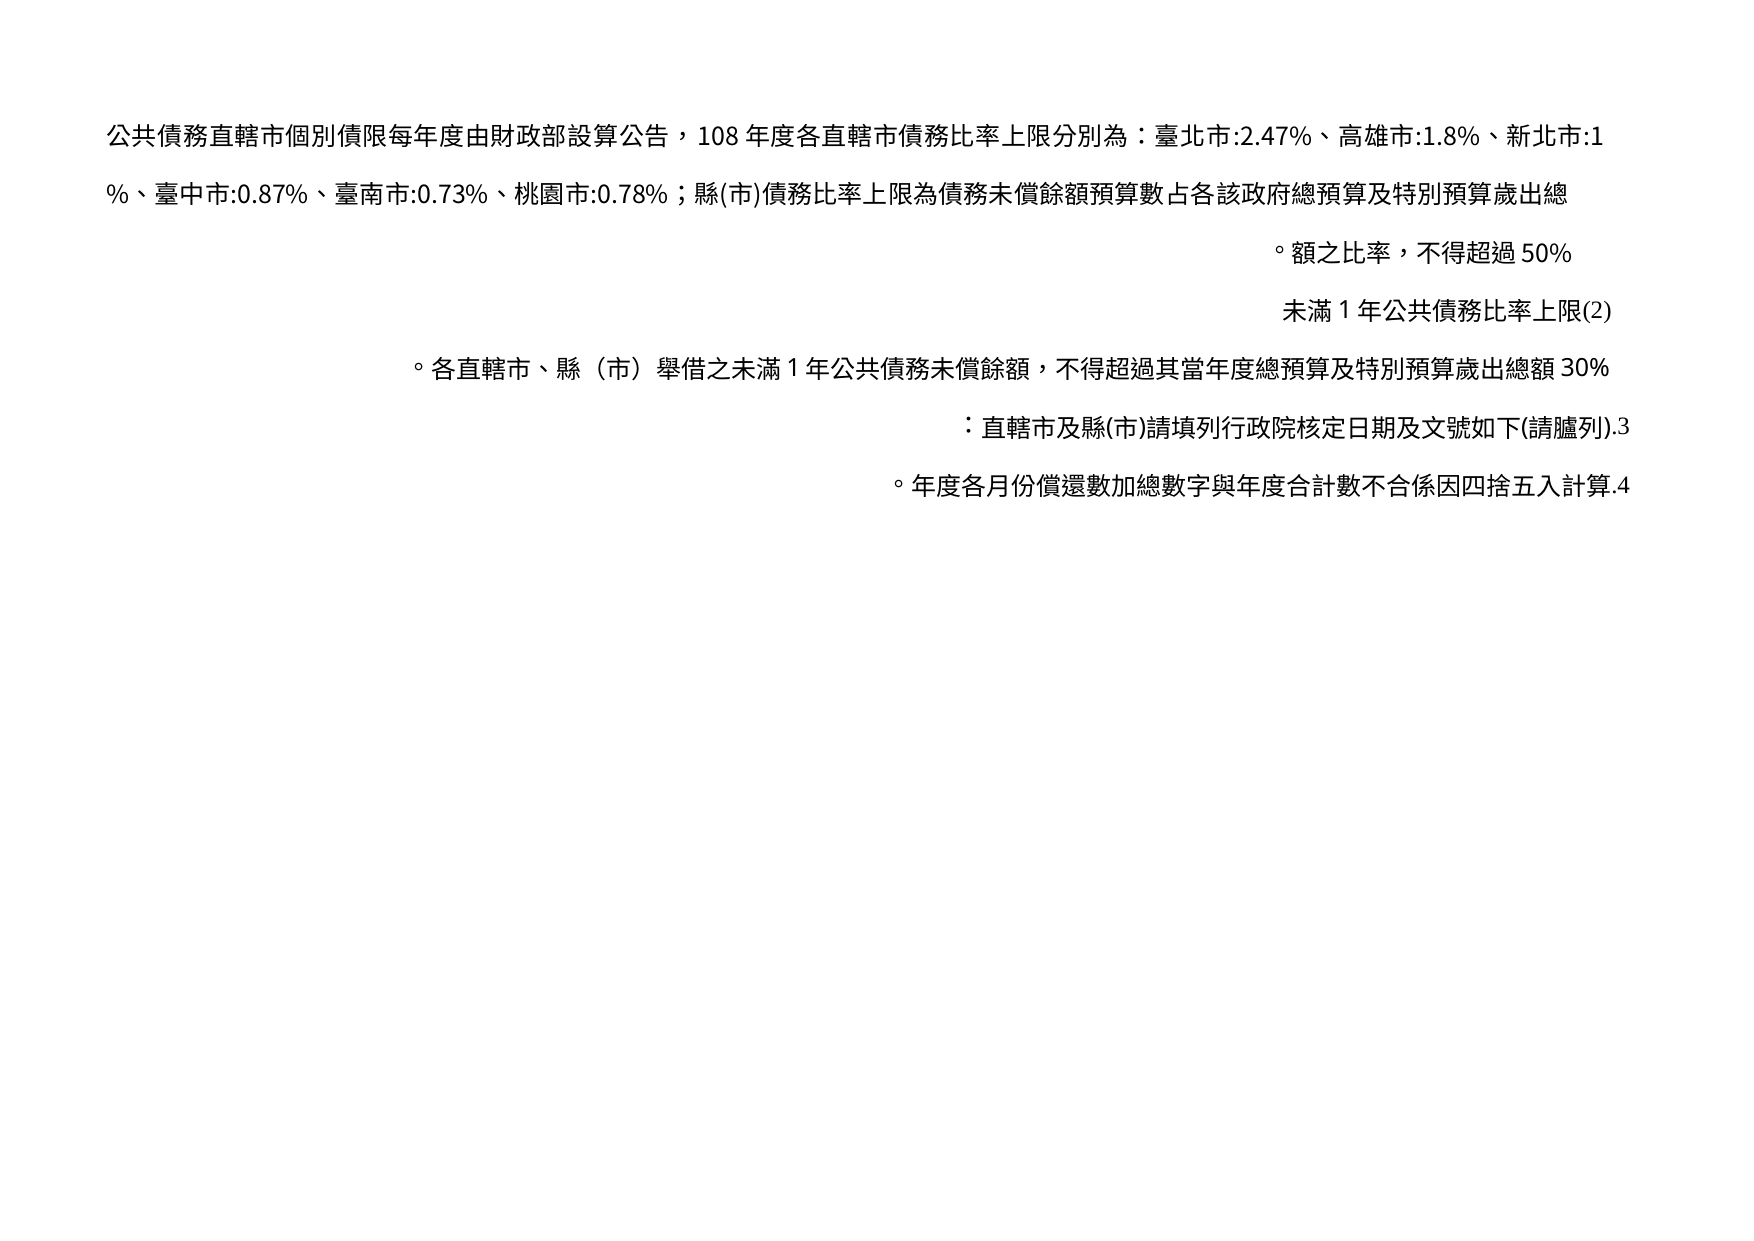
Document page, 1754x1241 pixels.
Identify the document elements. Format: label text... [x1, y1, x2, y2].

text 4.年度各月份償還數加總數字與年度合計數不合係因四捨五入計算。 [106, 445, 1630, 503]
text 各直轄市、縣（市）舉借之未滿1年公共債務未償餘額，不得超過其當年度總預算及特別預算歲出總額30%。 [106, 328, 1648, 387]
text (2)未滿1年公共債務比率上限 [106, 270, 1624, 328]
text 公共債務直轄市個別債限每年度由財政部設算公告，108年度各直轄市債務比率上限分別為：臺北市:2.47%、高雄市:1.8%、新北市:1%、臺中市:0.87%、臺南市:0.73%、桃園市:0.78%；縣(市)債務比率上限為債務未償餘額預算數占各該政府總預算及特別預算歲出總額之比率，不得超過50%。 [106, 95, 1648, 270]
text 3.直轄市及縣(市)請填列行政院核定日期及文號如下(請臚列)： [106, 387, 1630, 445]
